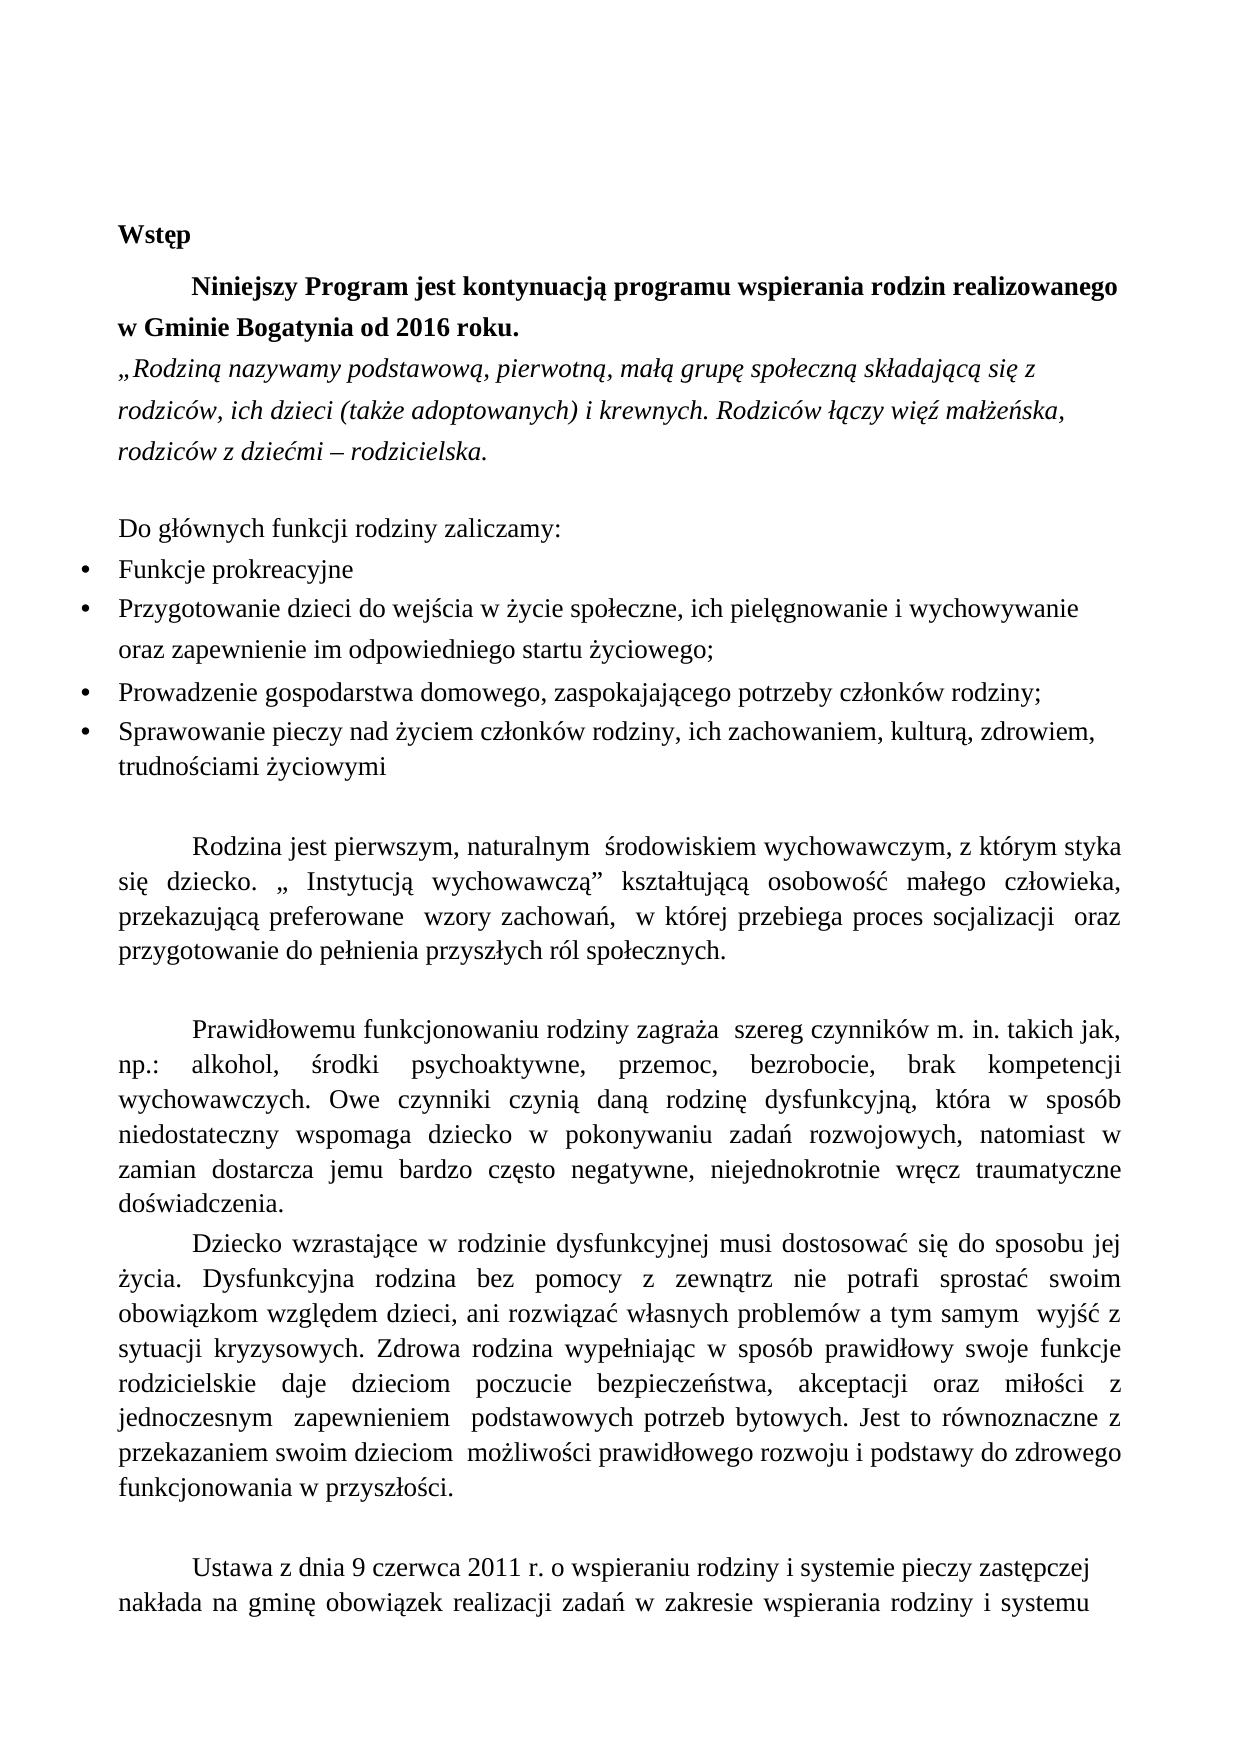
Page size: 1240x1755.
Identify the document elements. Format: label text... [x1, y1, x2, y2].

list Przygotowanie dzieci do wejścia w życie społeczne, ich pielęgnowanie i wychowywanie oraz zapewnienie im odpowiedniego startu życiowego; [81, 592, 1122, 665]
text Rodzina jest pierwszym, naturalnym środowiskiem wychowawczym, z którym styka się dziecko. „ Instytucją wychowawczą” kształtującą osobowość małego człowieka, przekazującą preferowane wzory zachowań, w której przebiega proces socjalizacji oraz przygotowanie do pełnienia przyszłych ról społecznych. [118, 830, 1122, 966]
text Ustawa z dnia 9 czerwca 2011 r. o wspieraniu rodziny i systemie pieczy zastępczej nakłada na gminę obowiązek realizacji zadań w zakresie wspierania rodziny i systemu [118, 1551, 1091, 1617]
subtitle Wstęp [117, 218, 1129, 249]
list Prowadzenie gospodarstwa domowego, zaspokajającego potrzeby członków rodziny; [81, 676, 1122, 708]
list Sprawowanie pieczy nad życiem członków rodziny, ich zachowaniem, kulturą, zdrowiem, trudnościami życiowymi [81, 715, 1122, 781]
text „Rodziną nazywamy podstawową, pierwotną, małą grupę społeczną składającą się z rodziców, ich dzieci (także adoptowanych) i krewnych. Rodziców łączy więź małżeńska, rodziców z dziećmi – rodzicielska. [117, 353, 1129, 466]
list Funkcje prokreacyjne [81, 553, 1122, 584]
text Prawidłowemu funkcjonowaniu rodziny zagraża szereg czynników m. in. takich jak, np.: alkohol, środki psychoaktywne, przemoc, bezrobocie, brak kompetencji wychowawczych. Owe czynniki czynią daną rodzinę dysfunkcyjną, która w sposób niedostateczny wspomaga dziecko w pokonywaniu zadań rozwojowych, natomiast w zamian dostarcza jemu bardzo często negatywne, niejednokrotnie wręcz traumatyczne doświadczenia. [118, 1013, 1122, 1219]
text Dziecko wzrastające w rodzinie dysfunkcyjnej musi dostosować się do sposobu jej życia. Dysfunkcyjna rodzina bez pomocy z zewnątrz nie potrafi sprostać swoim obowiązkom względem dzieci, ani rozwiązać własnych problemów a tym samym wyjść z sytuacji kryzysowych. Zdrowa rodzina wypełniając w sposób prawidłowy swoje funkcje rodzicielskie daje dzieciom poczucie bezpieczeństwa, akceptacji oraz miłości z jednoczesnym zapewnieniem podstawowych potrzeb bytowych. Jest to równoznaczne z przekazaniem swoim dzieciom możliwości prawidłowego rozwoju i podstawy do zdrowego funkcjonowania w przyszłości. [118, 1228, 1122, 1502]
text Niniejszy Program jest kontynuacją programu wspierania rodzin realizowanego w Gminie Bogatynia od 2016 roku. [117, 270, 1129, 342]
text Do głównych funkcji rodziny zaliczamy: [118, 512, 1122, 543]
